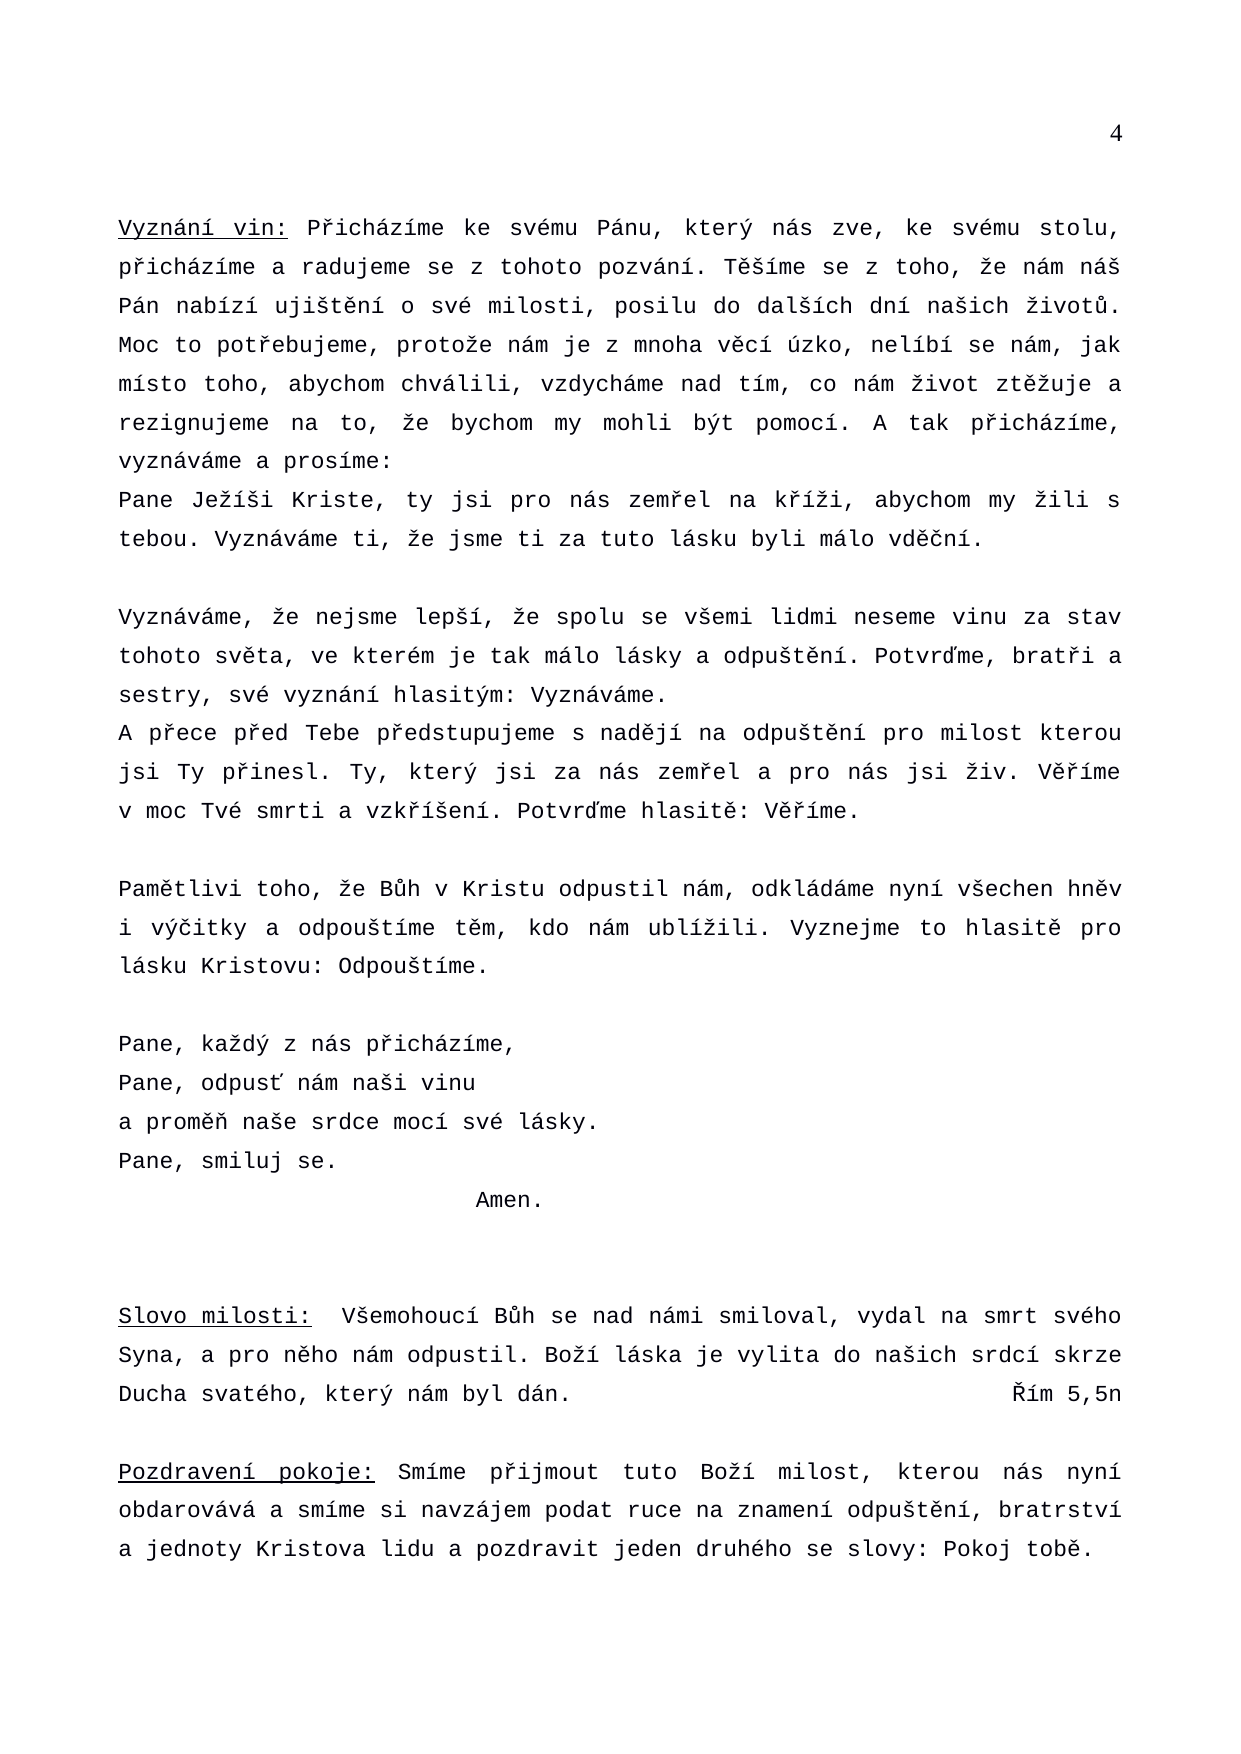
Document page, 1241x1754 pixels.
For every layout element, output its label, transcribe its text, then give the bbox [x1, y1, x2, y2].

text Vyznáváme, že nejsme lepší, že spolu se všemi lidmi neseme vinu za stav tohoto světa, ve kterém je tak málo lásky a odpuštění. Potvrďme, bratři a sestry, své vyznání hlasitým: Vyznáváme. [118, 605, 1122, 709]
text Pane, každý z nás přicházíme, [118, 1033, 1122, 1058]
text a proměň naše srdce mocí své lásky. [118, 1110, 1122, 1136]
text A přece před Tebe předstupujeme s nadějí na odpuštění pro milost kterou jsi Ty přinesl. Ty, který jsi za nás zemřel a pro nás jsi živ. Věříme v moc Tvé smrti a vzkříšení. Potvrďme hlasitě: Věříme. [118, 722, 1122, 825]
text Pane, odpusť nám naši vinu [118, 1071, 1122, 1097]
text Slovo milosti: Všemohoucí Bůh se nad námi smiloval, vydal na smrt svého Syna, a pro něho nám odpustil. Boží láska je vylita do našich srdcí skrze Ducha svatého, který nám byl dán. Řím 5,5n [118, 1304, 1122, 1408]
text Vyznání vin: Přicházíme ke svému Pánu, který nás zve, ke svému stolu, přicházíme a radujeme se z tohoto pozvání. Těšíme se z toho, že nám náš Pán nabízí ujištění o své milosti, posilu do dalších dní našich životů. Moc to potřebujeme, protože nám je z mnoha věcí úzko, nelíbí se nám, jak místo toho, abychom chválili, vzdycháme nad tím, co nám život ztěžuje a rezignujeme na to, že bychom my mohli být pomocí. A tak přicházíme, vyznáváme a prosíme: [118, 217, 1122, 476]
text Pane, smiluj se. [118, 1149, 1122, 1175]
text Pozdravení pokoje: Smíme přijmout tuto Boží milost, kterou nás nyní obdarovává a smíme si navzájem podat ruce na znamení odpuštění, bratrství a jednoty Kristova lidu a pozdravit jeden druhého se slovy: Pokoj tobě. [118, 1460, 1122, 1564]
text Amen. [118, 1188, 1122, 1214]
text Pamětlivi toho, že Bůh v Kristu odpustil nám, odkládáme nyní všechen hněv i výčitky a odpouštíme těm, kdo nám ublížili. Vyznejme to hlasitě pro lásku Kristovu: Odpouštíme. [118, 877, 1122, 981]
text Pane Ježíši Kriste, ty jsi pro nás zemřel na kříži, abychom my žili s tebou. Vyznáváme ti, že jsme ti za tuto lásku byli málo vděční. [118, 489, 1122, 553]
